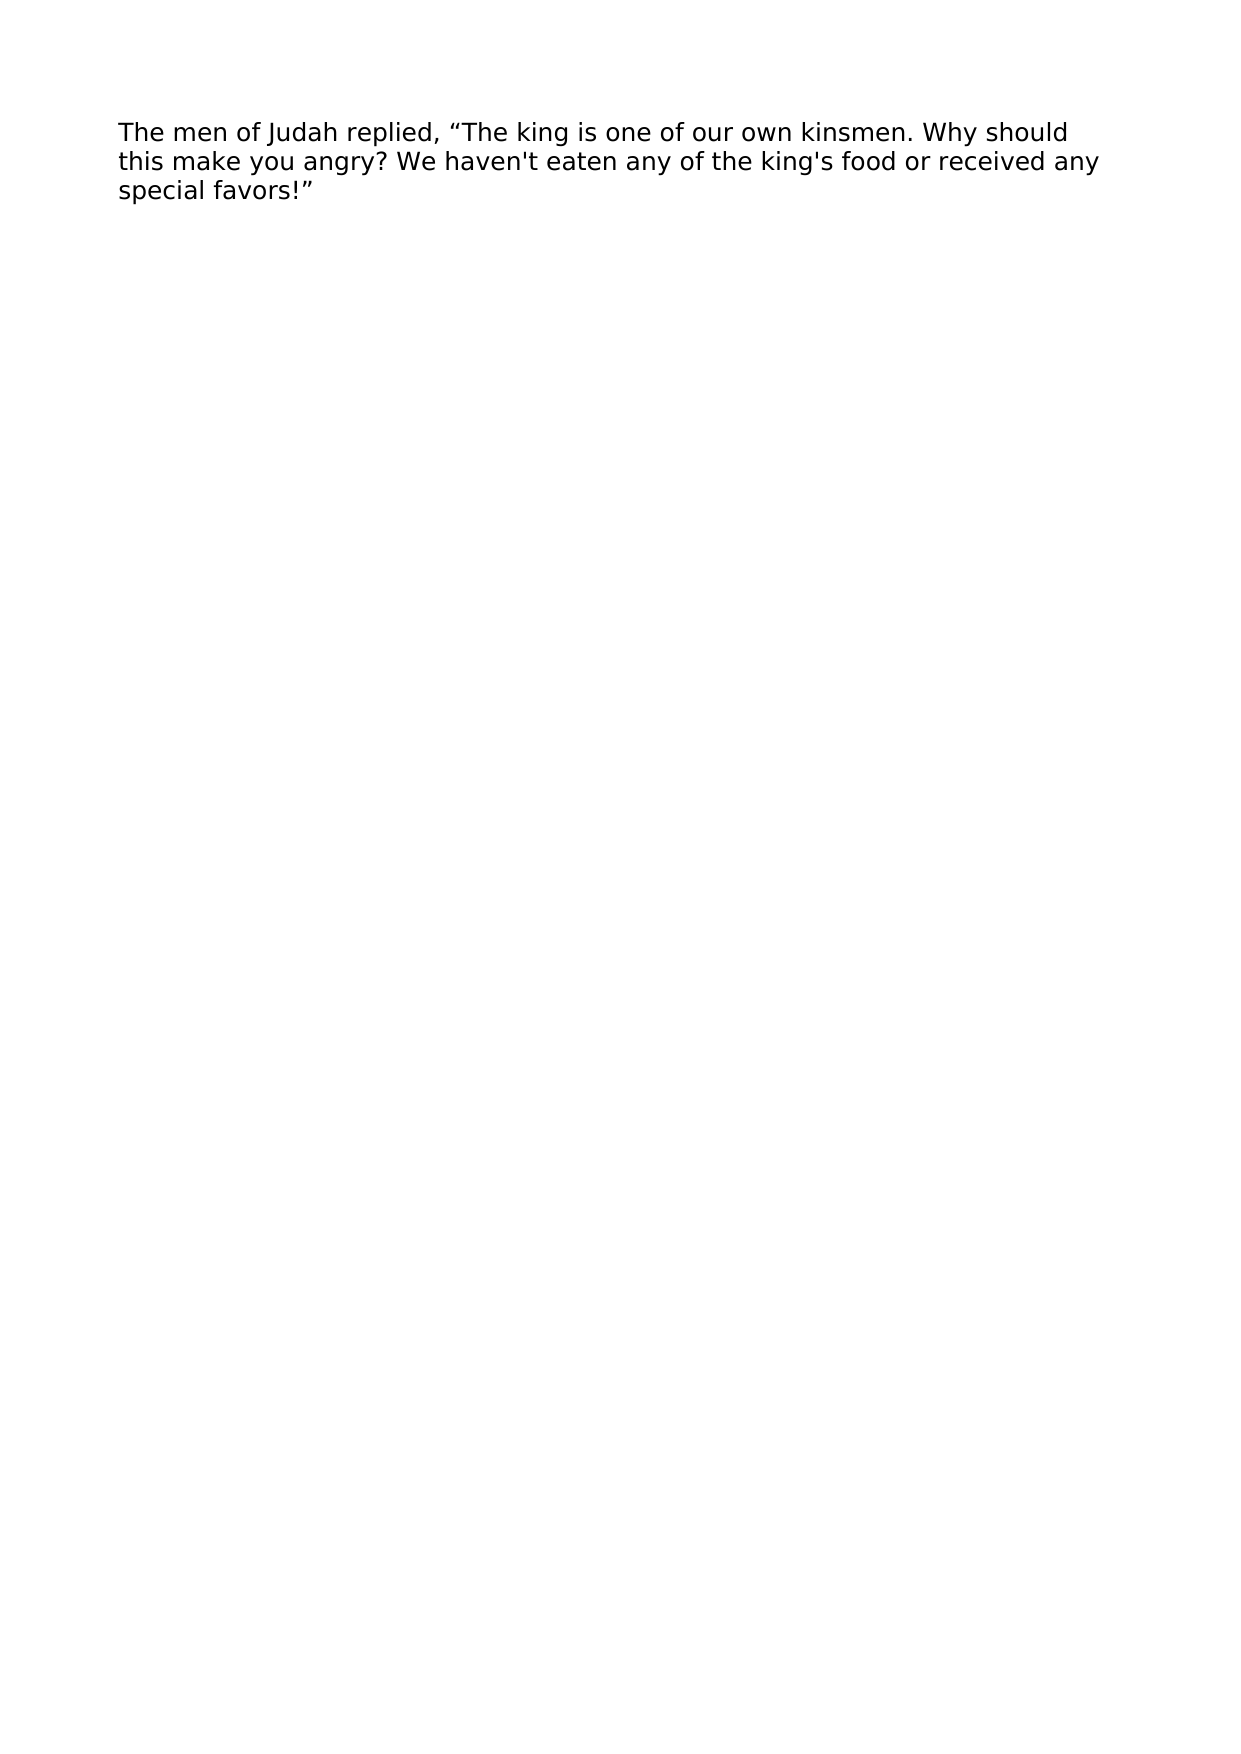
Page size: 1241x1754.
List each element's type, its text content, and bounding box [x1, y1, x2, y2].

text The men of Judah replied, “The king is one of our own kinsmen. Why should this make you angry? We haven't eaten any of the king's food or received any special favors!” [118, 118, 1122, 206]
